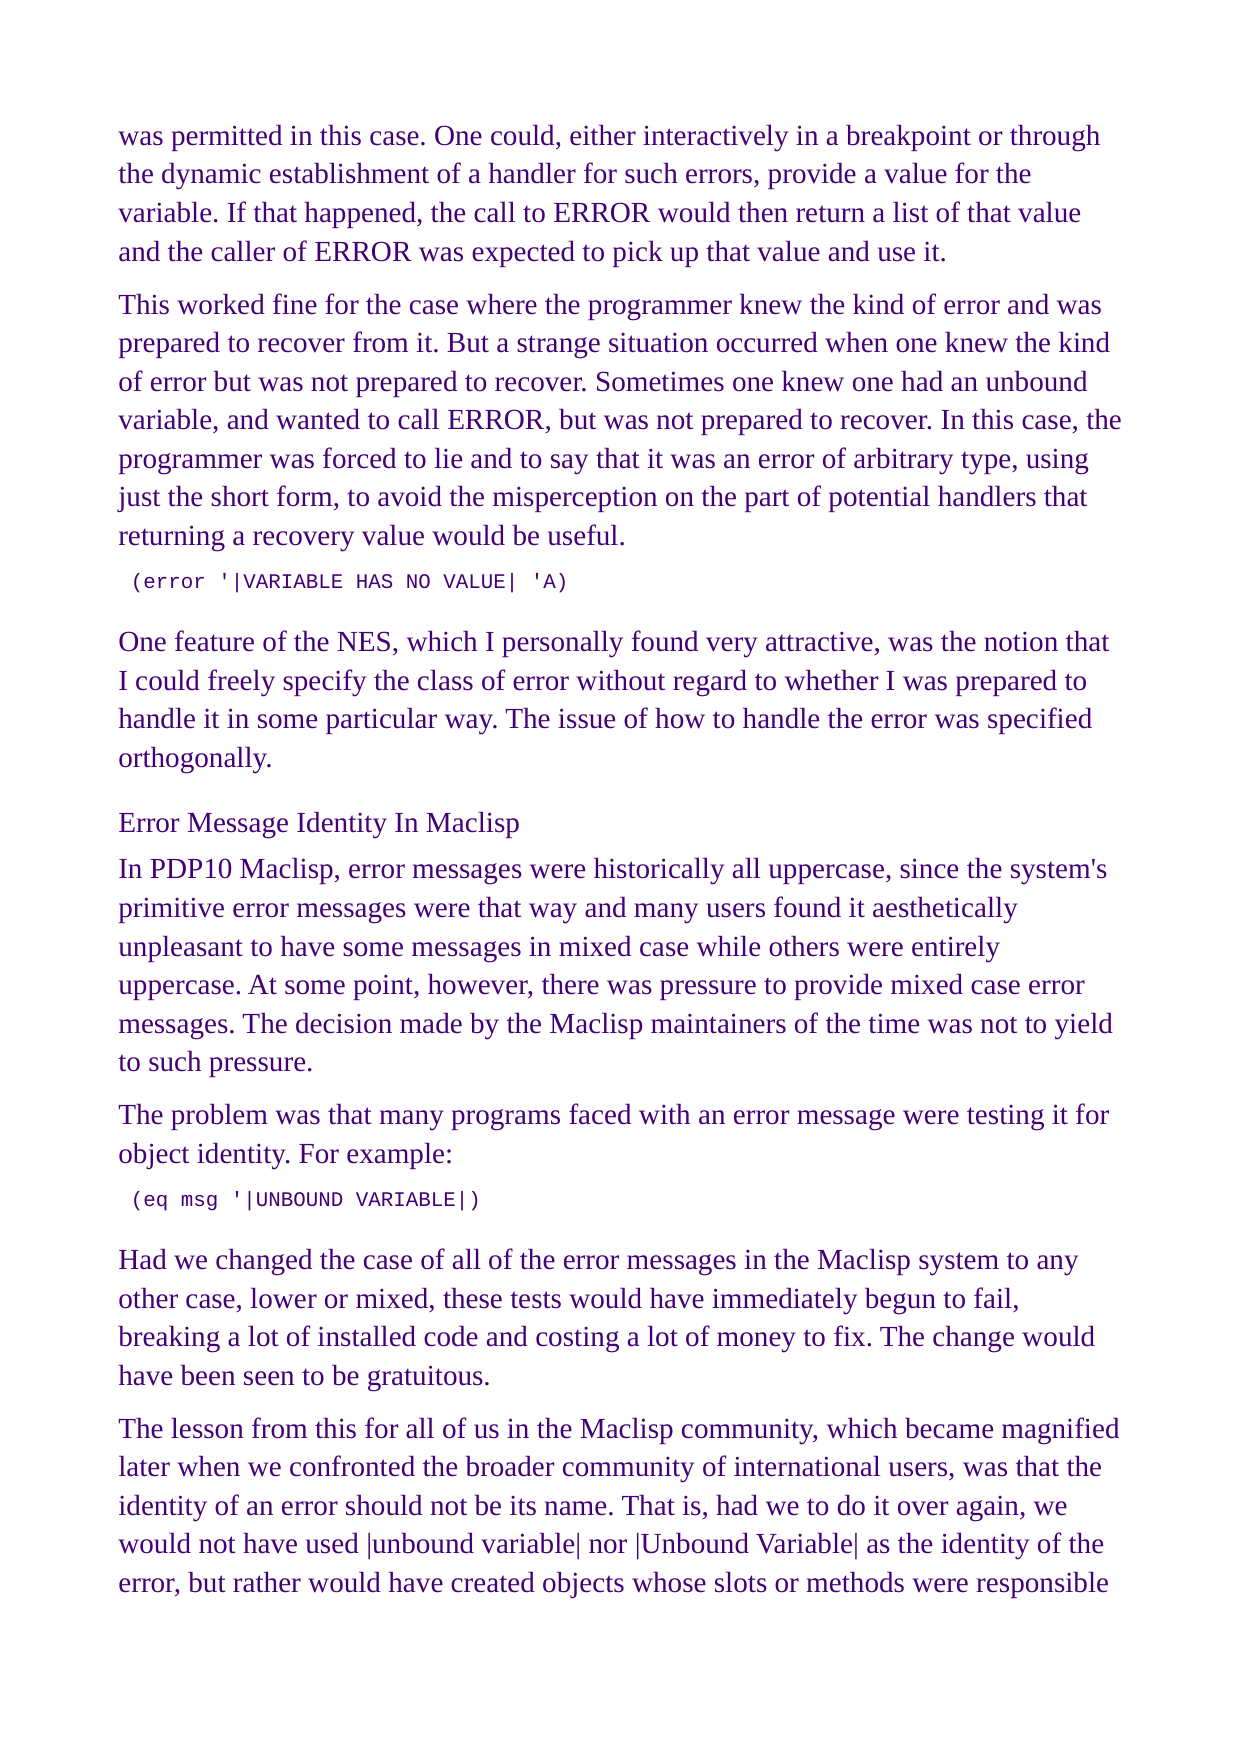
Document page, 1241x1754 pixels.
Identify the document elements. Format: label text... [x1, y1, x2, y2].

text was permitted in this case. One could, either interactively in a breakpoint or through the dynamic establishment of a handler for such errors, provide a value for the variable. If that happened, the call to ERROR would then return a list of that value and the caller of ERROR was expected to pick up that value and use it. [118, 118, 1122, 267]
text (eq msg '|UNBOUND VARIABLE|) [118, 1189, 1122, 1213]
text In PDP10 Maclisp, error messages were historically all uppercase, since the system's primitive error messages were that way and many users found it aesthetically unpleasant to have some messages in mixed case while others were entirely uppercase. At some point, however, there was pressure to provide mixed case error messages. The decision made by the Maclisp maintainers of the time was not to yield to such pressure. [118, 852, 1122, 1078]
subtitle Error Message Identity In Maclisp [118, 806, 1122, 839]
text The problem was that many programs faced with an error message were testing it for object identity. For example: [118, 1097, 1122, 1169]
text One feature of the NES, which I personally found very attractive, was the notion that I could freely specify the class of error without regard to whether I was prepared to handle it in some particular way. The issue of how to handle the error was specified orthogonally. [118, 624, 1122, 773]
text This worked fine for the case where the programmer knew the kind of error and was prepared to recover from it. But a strange situation occurred when one knew the kind of error but was not prepared to recover. Sometimes one knew one had an unbound variable, and wanted to call ERROR, but was not prepared to recover. In this case, the programmer was forced to lie and to say that it was an error of arbitrary type, using just the short form, to avoid the misperception on the part of potential handlers that returning a recovery value would be useful. [118, 287, 1122, 552]
text (error '|VARIABLE HAS NO VALUE| 'A) [118, 571, 1122, 595]
text Had we changed the case of all of the error messages in the Maclisp system to any other case, lower or mixed, these tests would have immediately begun to fail, breaking a lot of installed code and costing a lot of money to fix. The change would have been seen to be gratuitous. [118, 1242, 1122, 1391]
text The lesson from this for all of us in the Maclisp community, which became magnified later when we confronted the broader community of international users, was that the identity of an error should not be its name. That is, had we to do it over again, we would not have used |unbound variable| nor |Unbound Variable| as the identity of the error, but rather would have created objects whose slots or methods were responsible [118, 1411, 1122, 1599]
